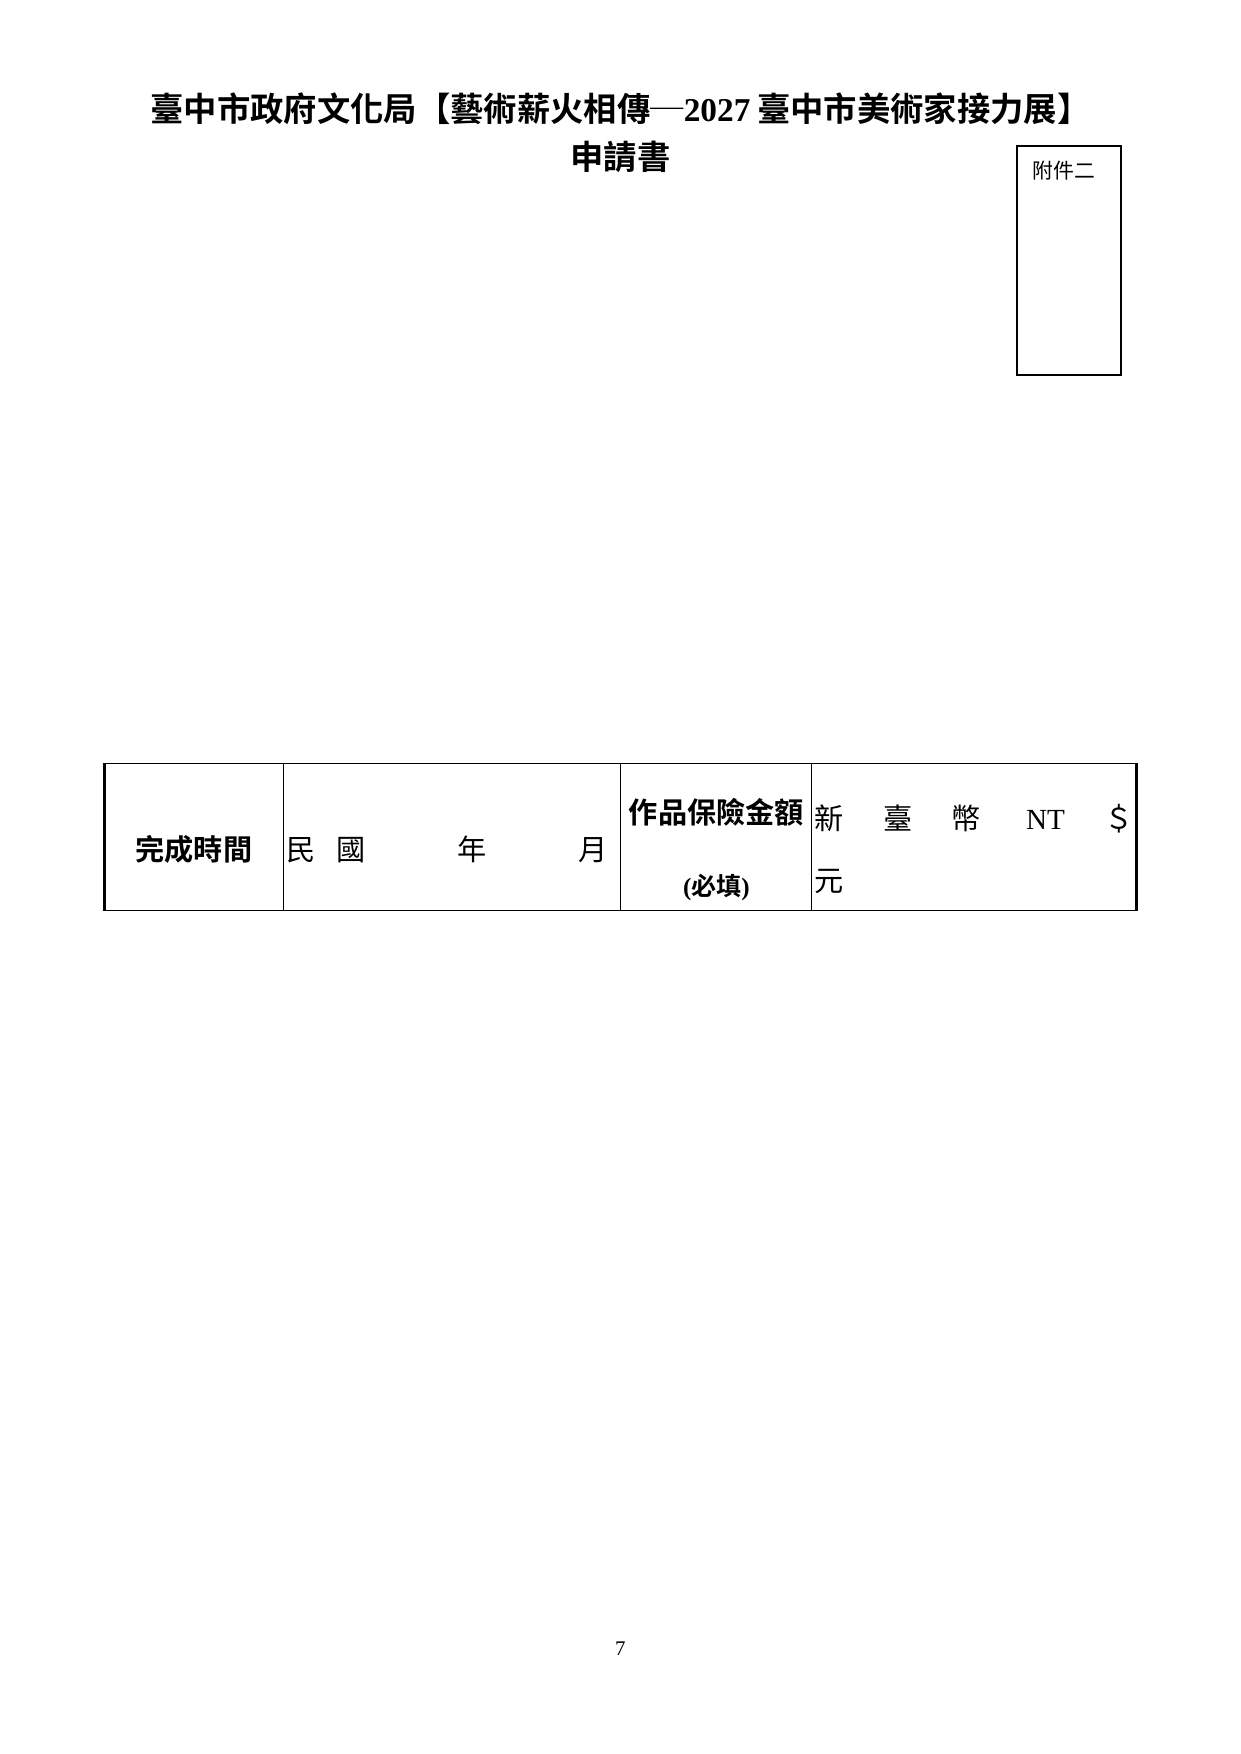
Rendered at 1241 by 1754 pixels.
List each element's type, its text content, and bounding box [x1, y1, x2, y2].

table_cell 民國 年 月 [284, 764, 620, 910]
table_cell 完成時間 [106, 764, 283, 910]
table_cell 作品保險金額 (必填) [621, 764, 811, 910]
table_cell 新臺幣NT＄ 元 [812, 764, 1135, 910]
